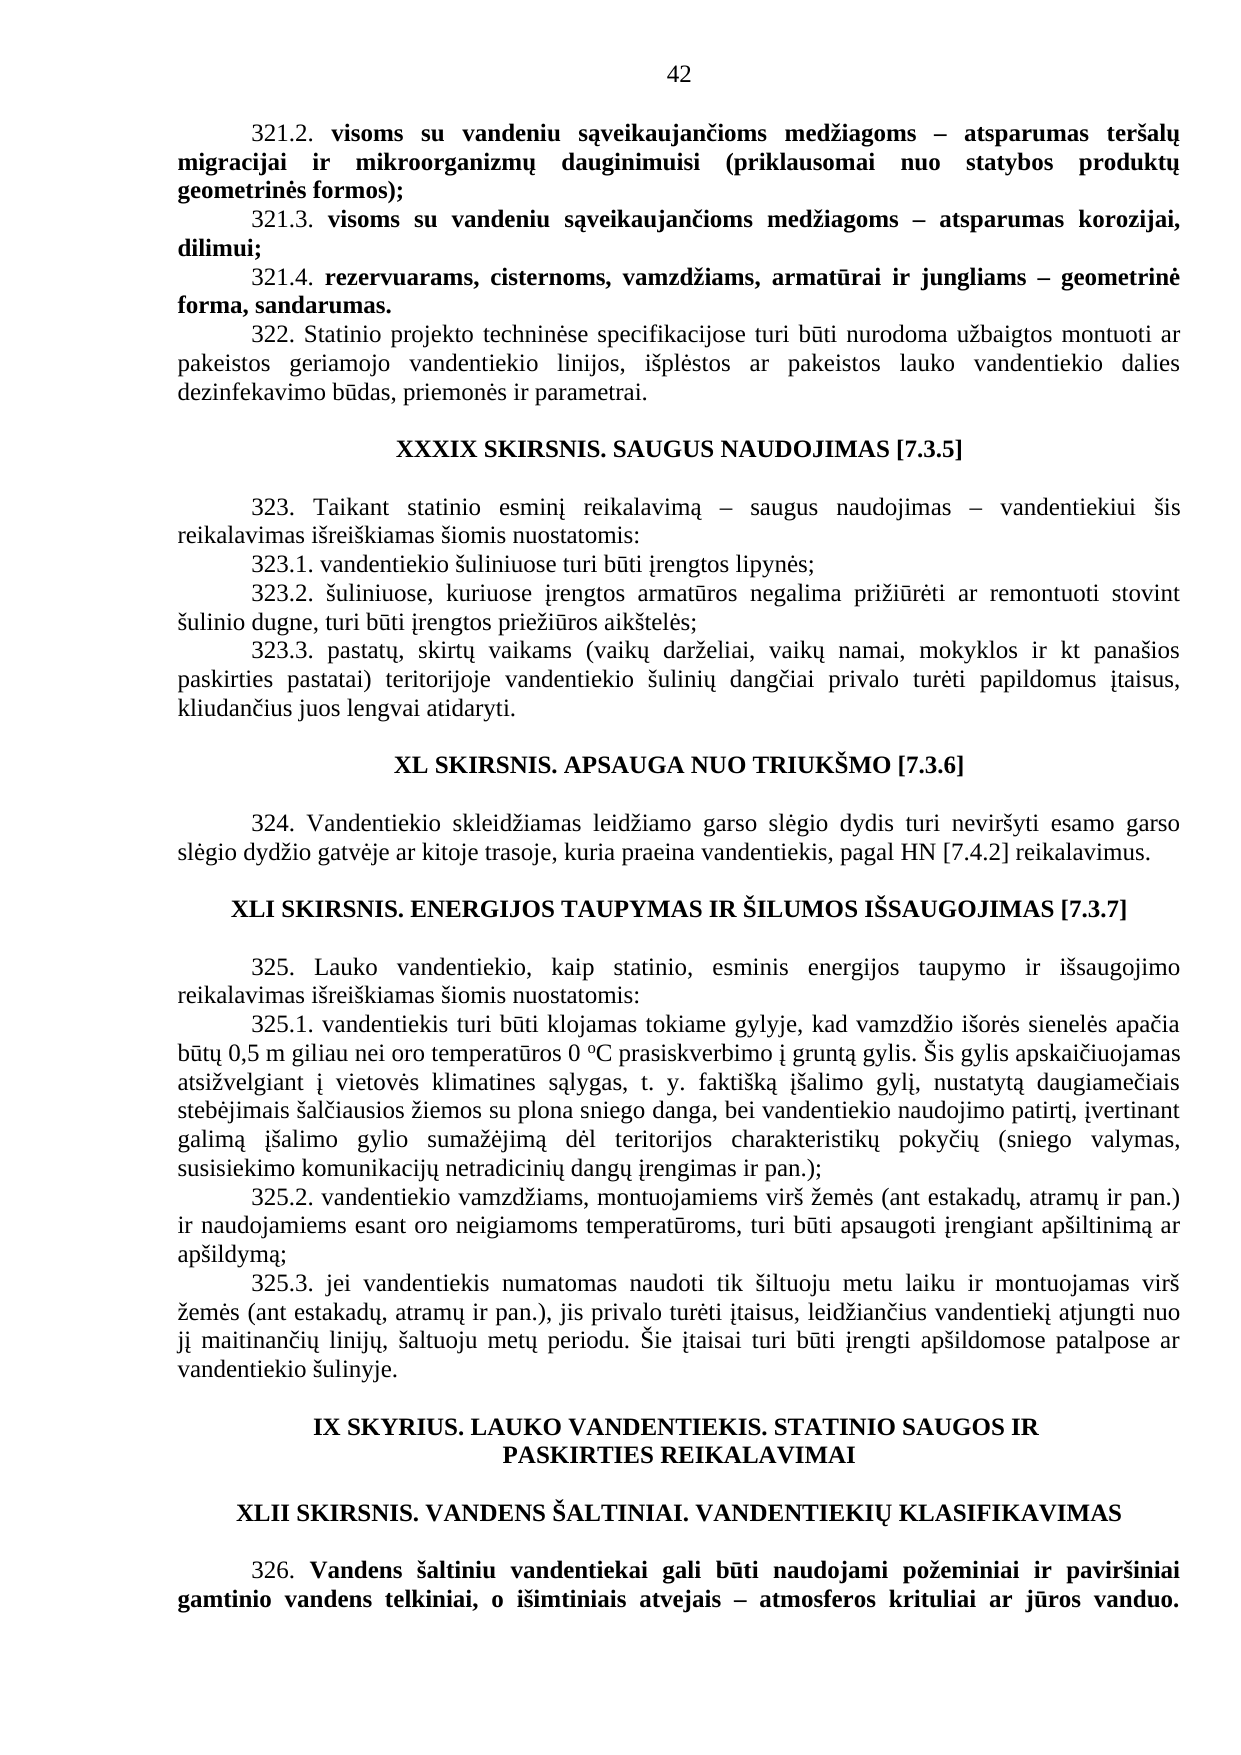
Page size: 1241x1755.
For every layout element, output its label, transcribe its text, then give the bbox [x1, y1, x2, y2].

text 321.4. rezervuarams, cisternoms, vamzdžiams, armatūrai ir jungliams – geometrinė forma, sandarumas. [177, 262, 1181, 319]
text 323. Taikant statinio esminį reikalavimą – saugus naudojimas – vandentiekiui šis reikalavimas išreiškiamas šiomis nuostatomis: [177, 492, 1181, 549]
text 325.1. vandentiekis turi būti klojamas tokiame gylyje, kad vamzdžio išorės sienelės apačia būtų 0,5 m giliau nei oro temperatūros 0 oC prasiskverbimo į gruntą gylis. Šis gylis apskaičiuojamas atsižvelgiant į vietovės klimatines sąlygas, t. y. faktišką įšalimo gylį, nustatytą daugiamečiais stebėjimais šalčiausios žiemos su plona sniego danga, bei vandentiekio naudojimo patirtį, įvertinant galimą įšalimo gylio sumažėjimą dėl teritorijos charakteristikų pokyčių (sniego valymas, susisiekimo komunikacijų netradicinių dangų įrengimas ir pan.); [177, 1009, 1181, 1182]
text 326. Vandens šaltiniu vandentiekai gali būti naudojami požeminiai ir paviršiniai gamtinio vandens telkiniai, o išimtiniais atvejais – atmosferos krituliai ar jūros vanduo. [177, 1556, 1181, 1613]
text 325.2. vandentiekio vamzdžiams, montuojamiems virš žemės (ant estakadų, atramų ir pan.) ir naudojamiems esant oro neigiamoms temperatūroms, turi būti apsaugoti įrengiant apšiltinimą ar apšildymą; [177, 1182, 1181, 1268]
text XXXIX SKIRSNIS. SAUGUS NAUDOJIMAS [7.3.5] [177, 434, 1181, 463]
text 321.2. visoms su vandeniu sąveikaujančioms medžiagoms – atsparumas teršalų migracijai ir mikroorganizmų dauginimuisi (priklausomai nuo statybos produktų geometrinės formos); [177, 118, 1181, 204]
text 323.2. šuliniuose, kuriuose įrengtos armatūros negalima prižiūrėti ar remontuoti stovint šulinio dugne, turi būti įrengtos priežiūros aikštelės; [177, 578, 1181, 636]
text 323.3. pastatų, skirtų vaikams (vaikų darželiai, vaikų namai, mokyklos ir kt panašios paskirties pastatai) teritorijoje vandentiekio šulinių dangčiai privalo turėti papildomus įtaisus, kliudančius juos lengvai atidaryti. [177, 636, 1181, 722]
text XL SKIRSNIS. APSAUGA NUO TRIUKŠMO [7.3.6] [177, 751, 1181, 779]
text XLII SKIRSNIS. VANDENS ŠALTINIAI. VANDENTIEKIŲ KLASIFIKAVIMAS [177, 1498, 1181, 1527]
text 324. Vandentiekio skleidžiamas leidžiamo garso slėgio dydis turi neviršyti esamo garso slėgio dydžio gatvėje ar kitoje trasoje, kuria praeina vandentiekis, pagal HN [7.4.2] reikalavimus. [177, 808, 1181, 866]
text 321.3. visoms su vandeniu sąveikaujančioms medžiagoms – atsparumas korozijai, dilimui; [177, 204, 1181, 262]
text IX SKYRIUS. LAUKO VANDENTIEKIS. STATINIO SAUGOS IR [177, 1412, 1181, 1441]
text 323.1. vandentiekio šuliniuose turi būti įrengtos lipynės; [177, 549, 1181, 578]
text 322. Statinio projekto techninėse specifikacijose turi būti nurodoma užbaigtos montuoti ar pakeistos geriamojo vandentiekio linijos, išplėstos ar pakeistos lauko vandentiekio dalies dezinfekavimo būdas, priemonės ir parametrai. [177, 319, 1181, 406]
text 325.3. jei vandentiekis numatomas naudoti tik šiltuoju metu laiku ir montuojamas virš žemės (ant estakadų, atramų ir pan.), jis privalo turėti įtaisus, leidžiančius vandentiekį atjungti nuo jį maitinančių linijų, šaltuoju metų periodu. Šie įtaisai turi būti įrengti apšildomose patalpose ar vandentiekio šulinyje. [177, 1268, 1181, 1383]
text 325. Lauko vandentiekio, kaip statinio, esminis energijos taupymo ir išsaugojimo reikalavimas išreiškiamas šiomis nuostatomis: [177, 952, 1181, 1009]
text PASKIRTIES REIKALAVIMAI [177, 1441, 1181, 1469]
text XLI SKIRSNIS. ENERGIJOS TAUPYMAS IR ŠILUMOS IŠSAUGOJIMAS [7.3.7] [177, 894, 1181, 923]
